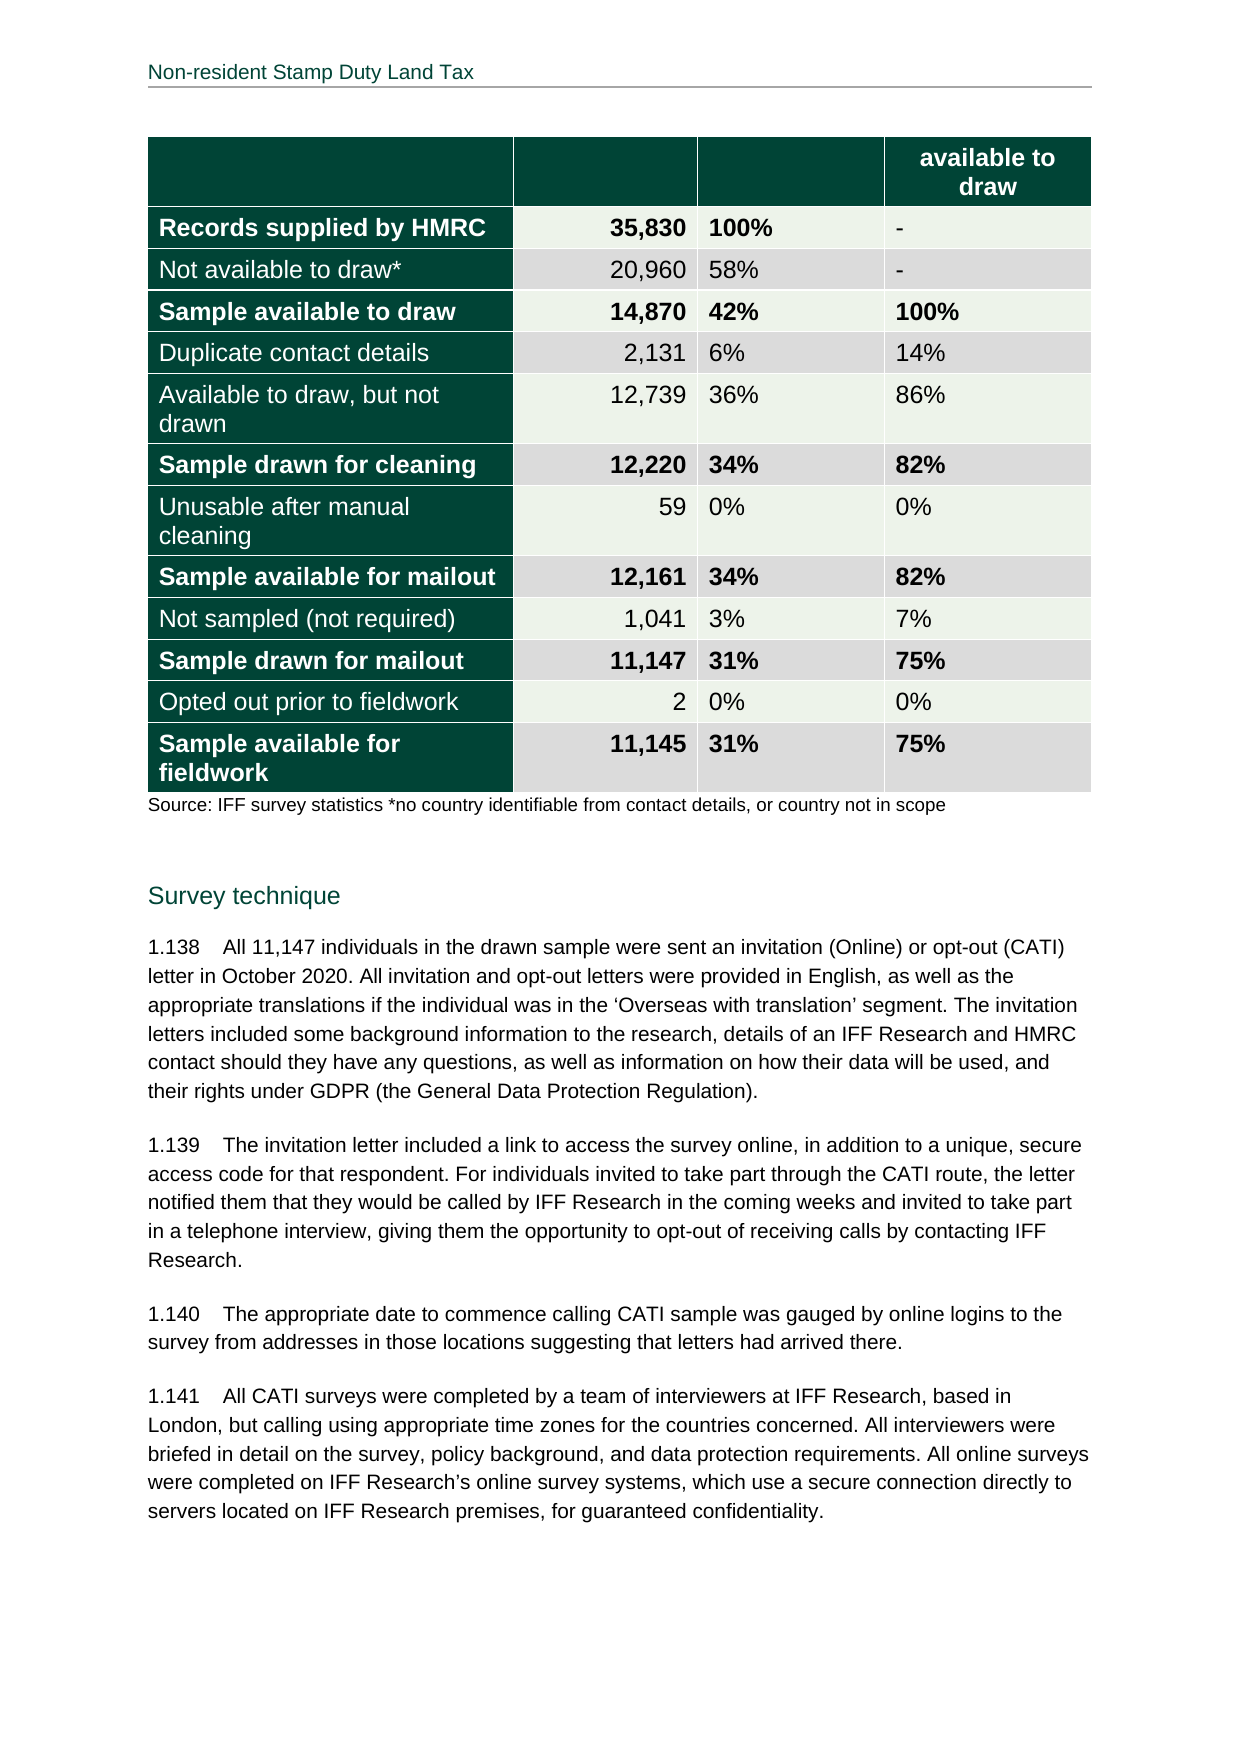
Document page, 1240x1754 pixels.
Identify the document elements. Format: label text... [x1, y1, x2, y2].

text Source: IFF survey statistics *no country identifiable from contact details, or country not in scope [148, 794, 1092, 815]
table_cell 14% [885, 332, 1091, 373]
table_header [514, 137, 697, 206]
list The appropriate date to commence calling CATI sample was gauged by online logins to the survey from addresses in those locations suggesting that letters had arrived there. [148, 1301, 1092, 1354]
table_cell 12,161 [514, 556, 697, 597]
table_cell 0% [885, 486, 1091, 555]
table_cell Duplicate contact details [148, 332, 513, 373]
table_cell 82% [885, 556, 1091, 597]
table_header [148, 137, 513, 206]
table_cell 1,041 [514, 598, 697, 639]
table_cell Sample drawn for mailout [148, 640, 513, 680]
table_cell 0% [698, 486, 884, 555]
table_cell 3% [698, 598, 884, 639]
table_cell Sample available to draw [148, 291, 513, 331]
table_cell Opted out prior to fieldwork [148, 681, 513, 722]
table_cell 59 [514, 486, 697, 555]
list All 11,147 individuals in the drawn sample were sent an invitation (Online) or opt-out (CATI) letter in October 2020. All invitation and opt-out letters were provided in English, as well as the appropriate translations if the individual was in the ‘Overseas with translation’ segment. The invitation letters included some background information to the research, details of an IFF Research and HMRC contact should they have any questions, as well as information on how their data will be used, and their rights under GDPR (the General Data Protection Regulation). [148, 935, 1092, 1103]
table_cell 0% [885, 681, 1091, 722]
table_cell 6% [698, 332, 884, 373]
table_cell Not sampled (not required) [148, 598, 513, 639]
table_cell 31% [698, 640, 884, 680]
table_cell 12,220 [514, 444, 697, 485]
table_cell 2 [514, 681, 697, 722]
table_cell Available to draw, but not drawn [148, 374, 513, 443]
table_cell 14,870 [514, 291, 697, 331]
table_cell 100% [885, 291, 1091, 331]
table_cell Records supplied by HMRC [148, 207, 513, 248]
table_cell - [885, 207, 1091, 248]
table_cell 58% [698, 249, 884, 289]
table_cell 34% [698, 444, 884, 485]
table_cell 36% [698, 374, 884, 443]
table_cell 100% [698, 207, 884, 248]
subtitle Survey technique [148, 881, 1092, 910]
table_cell 35,830 [514, 207, 697, 248]
list The invitation letter included a link to access the survey online, in addition to a unique, secure access code for that respondent. For individuals invited to take part through the CATI route, the letter notified them that they would be called by IFF Research in the coming weeks and invited to take part in a telephone interview, giving them the opportunity to opt-out of receiving calls by contacting IFF Research. [148, 1133, 1092, 1272]
table_cell Not available to draw* [148, 249, 513, 289]
table_cell 42% [698, 291, 884, 331]
list All CATI surveys were completed by a team of interviewers at IFF Research, based in London, but calling using appropriate time zones for the countries concerned. All interviewers were briefed in detail on the survey, policy background, and data protection requirements. All online surveys were completed on IFF Research’s online survey systems, which use a secure connection directly to servers located on IFF Research premises, for guaranteed confidentiality. [148, 1384, 1092, 1523]
table_cell 75% [885, 640, 1091, 680]
table_cell Sample available for mailout [148, 556, 513, 597]
table_header [698, 137, 884, 206]
table_cell 11,145 [514, 723, 697, 792]
table_cell 34% [698, 556, 884, 597]
table_cell 75% [885, 723, 1091, 792]
table_cell 86% [885, 374, 1091, 443]
table_cell 20,960 [514, 249, 697, 289]
table_cell 31% [698, 723, 884, 792]
table_cell 7% [885, 598, 1091, 639]
table_cell - [885, 249, 1091, 289]
table_cell 2,131 [514, 332, 697, 373]
table_cell Unusable after manual cleaning [148, 486, 513, 555]
table_cell 82% [885, 444, 1091, 485]
table_cell 0% [698, 681, 884, 722]
table_cell Sample available for fieldwork [148, 723, 513, 792]
table_cell 11,147 [514, 640, 697, 680]
table_header available to draw [885, 137, 1091, 206]
table_cell 12,739 [514, 374, 697, 443]
table_cell Sample drawn for cleaning [148, 444, 513, 485]
